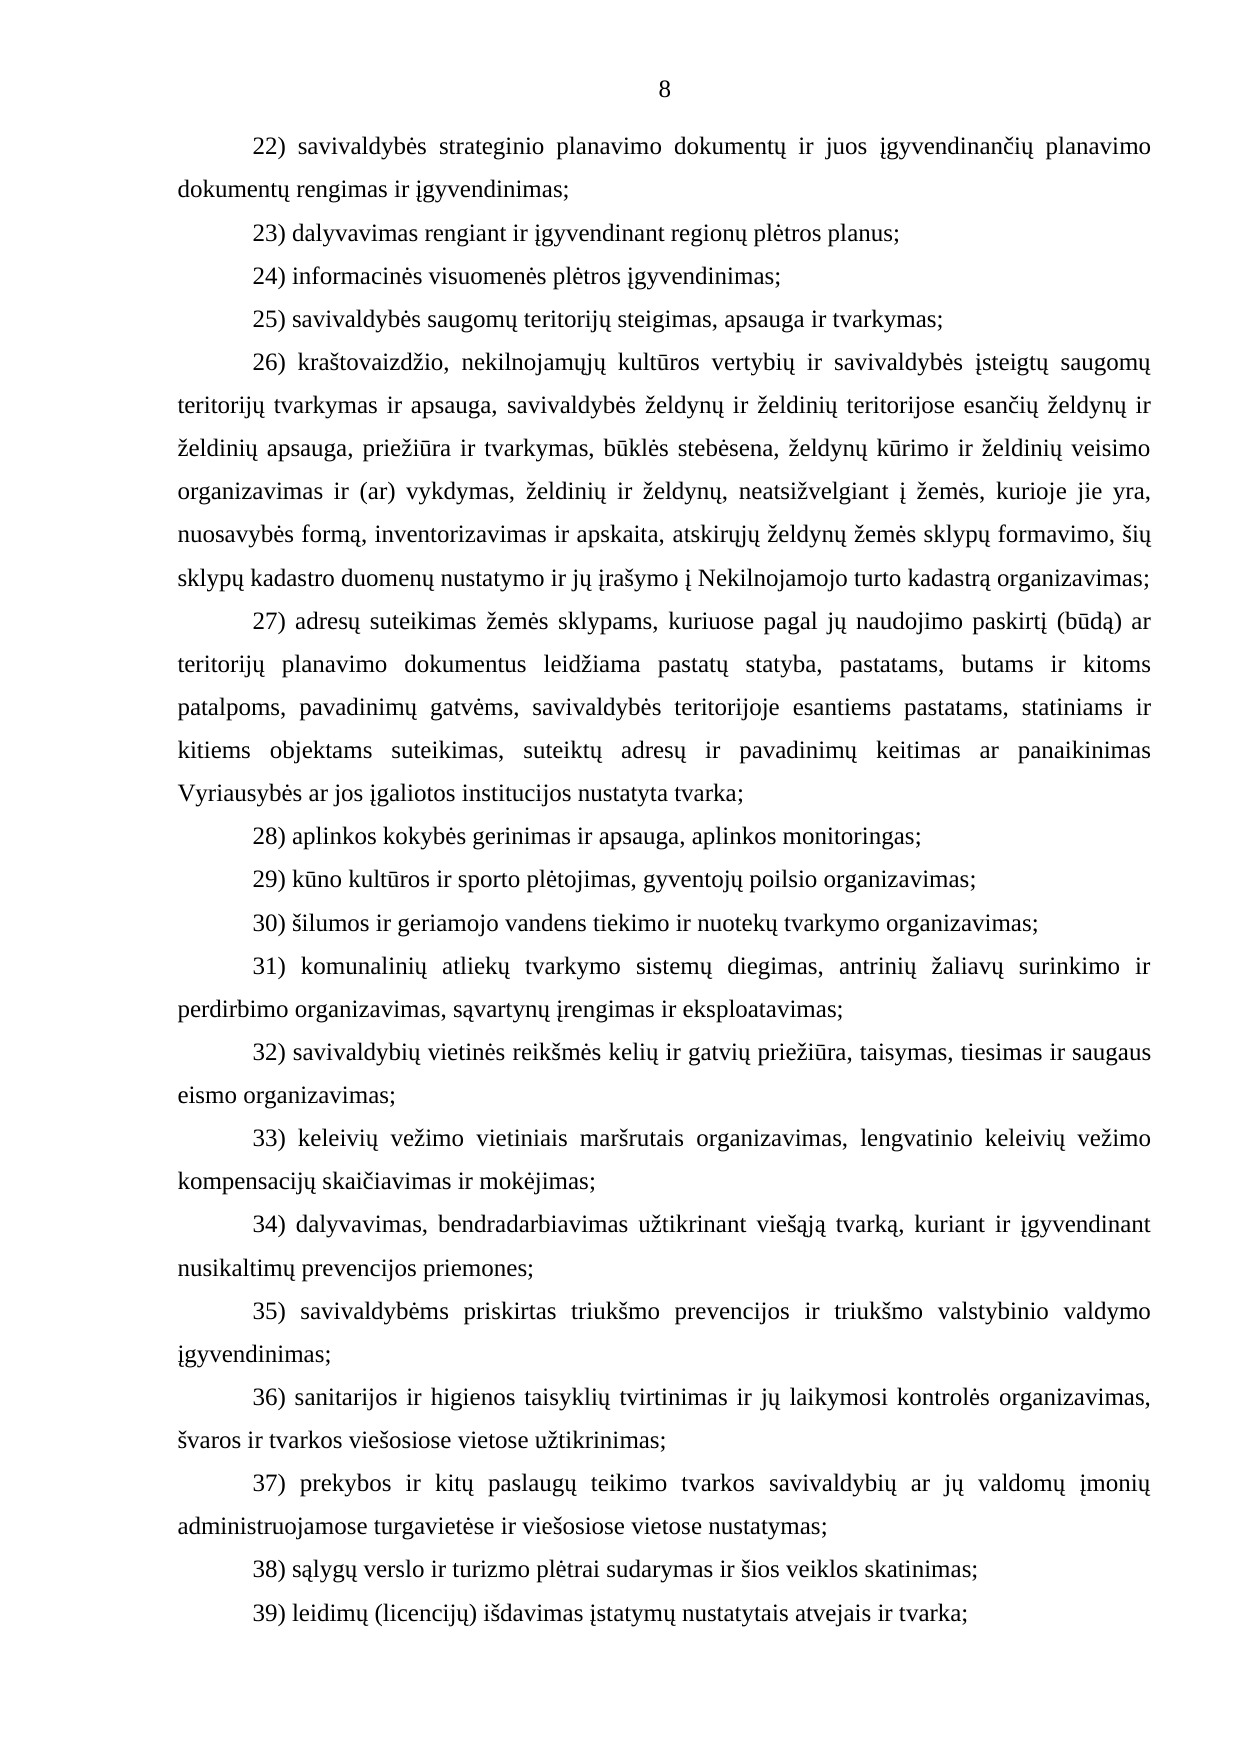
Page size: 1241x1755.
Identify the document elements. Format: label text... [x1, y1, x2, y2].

text 39) leidimų (licencijų) išdavimas įstatymų nustatytais atvejais ir tvarka; [177, 1598, 1152, 1626]
text 26) kraštovaizdžio, nekilnojamųjų kultūros vertybių ir savivaldybės įsteigtų saugomų teritorijų tvarkymas ir apsauga, savivaldybės želdynų ir želdinių teritorijose esančių želdynų ir želdinių apsauga, priežiūra ir tvarkymas, būklės stebėsena, želdynų kūrimo ir želdinių veisimo organizavimas ir (ar) vykdymas, želdinių ir želdynų, neatsižvelgiant į žemės, kurioje jie yra, nuosavybės formą, inventorizavimas ir apskaita, atskirųjų želdynų žemės sklypų formavimo, šių sklypų kadastro duomenų nustatymo ir jų įrašymo į Nekilnojamojo turto kadastrą organizavimas; [177, 347, 1152, 591]
text 36) sanitarijos ir higienos taisyklių tvirtinimas ir jų laikymosi kontrolės organizavimas, švaros ir tvarkos viešosiose vietose užtikrinimas; [177, 1382, 1152, 1454]
text 30) šilumos ir geriamojo vandens tiekimo ir nuotekų tvarkymo organizavimas; [177, 908, 1152, 936]
text 37) prekybos ir kitų paslaugų teikimo tvarkos savivaldybių ar jų valdomų įmonių administruojamose turgavietėse ir viešosiose vietose nustatymas; [177, 1468, 1152, 1540]
text 38) sąlygų verslo ir turizmo plėtrai sudarymas ir šios veiklos skatinimas; [177, 1554, 1152, 1583]
text 33) keleivių vežimo vietiniais maršrutais organizavimas, lengvatinio keleivių vežimo kompensacijų skaičiavimas ir mokėjimas; [177, 1123, 1152, 1195]
text 25) savivaldybės saugomų teritorijų steigimas, apsauga ir tvarkymas; [177, 304, 1152, 333]
text 34) dalyvavimas, bendradarbiavimas užtikrinant viešąją tvarką, kuriant ir įgyvendinant nusikaltimų prevencijos priemones; [177, 1209, 1152, 1281]
text 35) savivaldybėms priskirtas triukšmo prevencijos ir triukšmo valstybinio valdymo įgyvendinimas; [177, 1296, 1152, 1368]
text 23) dalyvavimas rengiant ir įgyvendinant regionų plėtros planus; [177, 218, 1152, 246]
text 31) komunalinių atliekų tvarkymo sistemų diegimas, antrinių žaliavų surinkimo ir perdirbimo organizavimas, sąvartynų įrengimas ir eksploatavimas; [177, 951, 1152, 1023]
text 28) aplinkos kokybės gerinimas ir apsauga, aplinkos monitoringas; [177, 821, 1152, 850]
text 29) kūno kultūros ir sporto plėtojimas, gyventojų poilsio organizavimas; [177, 864, 1152, 893]
text 22) savivaldybės strateginio planavimo dokumentų ir juos įgyvendinančių planavimo dokumentų rengimas ir įgyvendinimas; [177, 131, 1152, 203]
text 32) savivaldybių vietinės reikšmės kelių ir gatvių priežiūra, taisymas, tiesimas ir saugaus eismo organizavimas; [177, 1037, 1152, 1109]
text 24) informacinės visuomenės plėtros įgyvendinimas; [177, 261, 1152, 289]
text 27) adresų suteikimas žemės sklypams, kuriuose pagal jų naudojimo paskirtį (būdą) ar teritorijų planavimo dokumentus leidžiama pastatų statyba, pastatams, butams ir kitoms patalpoms, pavadinimų gatvėms, savivaldybės teritorijoje esantiems pastatams, statiniams ir kitiems objektams suteikimas, suteiktų adresų ir pavadinimų keitimas ar panaikinimas Vyriausybės ar jos įgaliotos institucijos nustatyta tvarka; [177, 606, 1152, 807]
